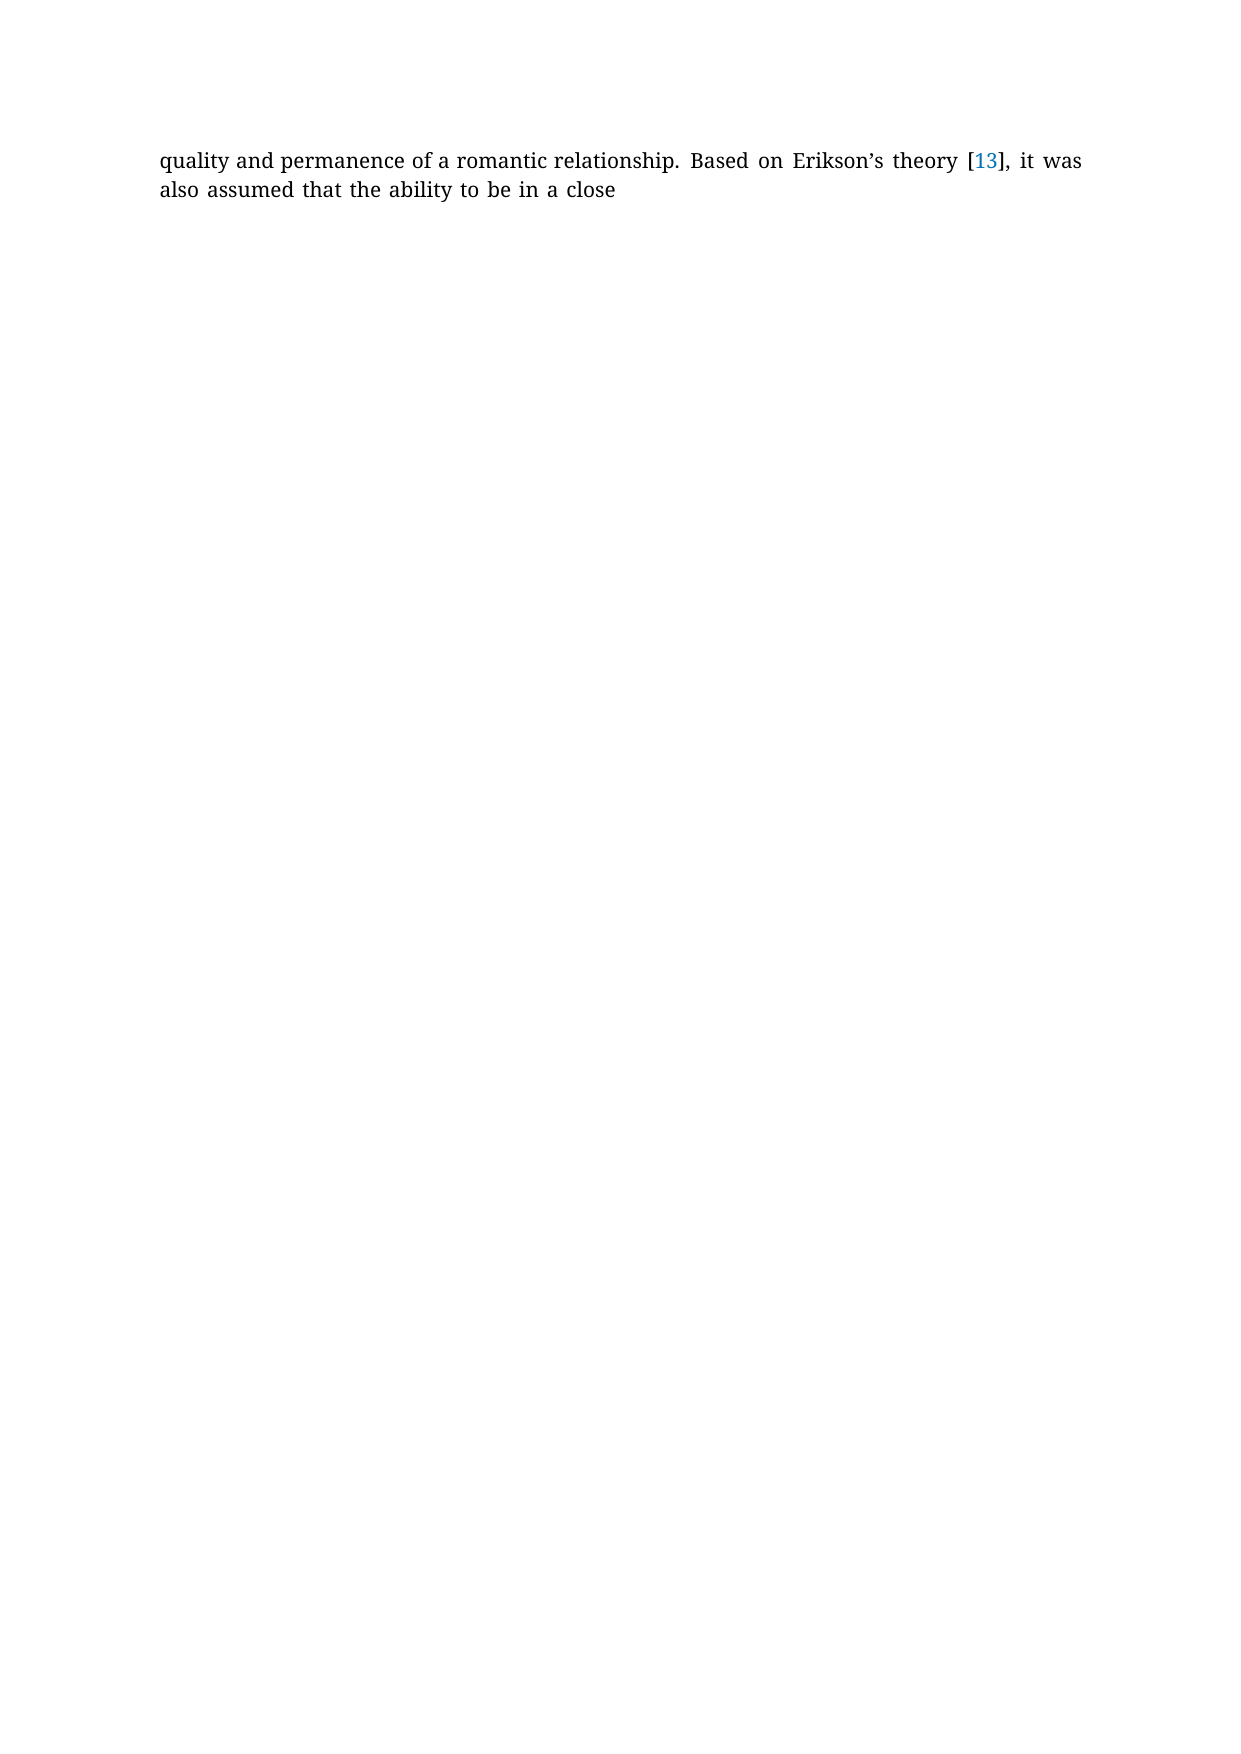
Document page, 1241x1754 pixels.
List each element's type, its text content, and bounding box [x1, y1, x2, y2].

text quality and permanence of a romantic relationship. Based on Erikson’s theory [13], it was also assumed that the ability to be in a close [159, 147, 1082, 203]
